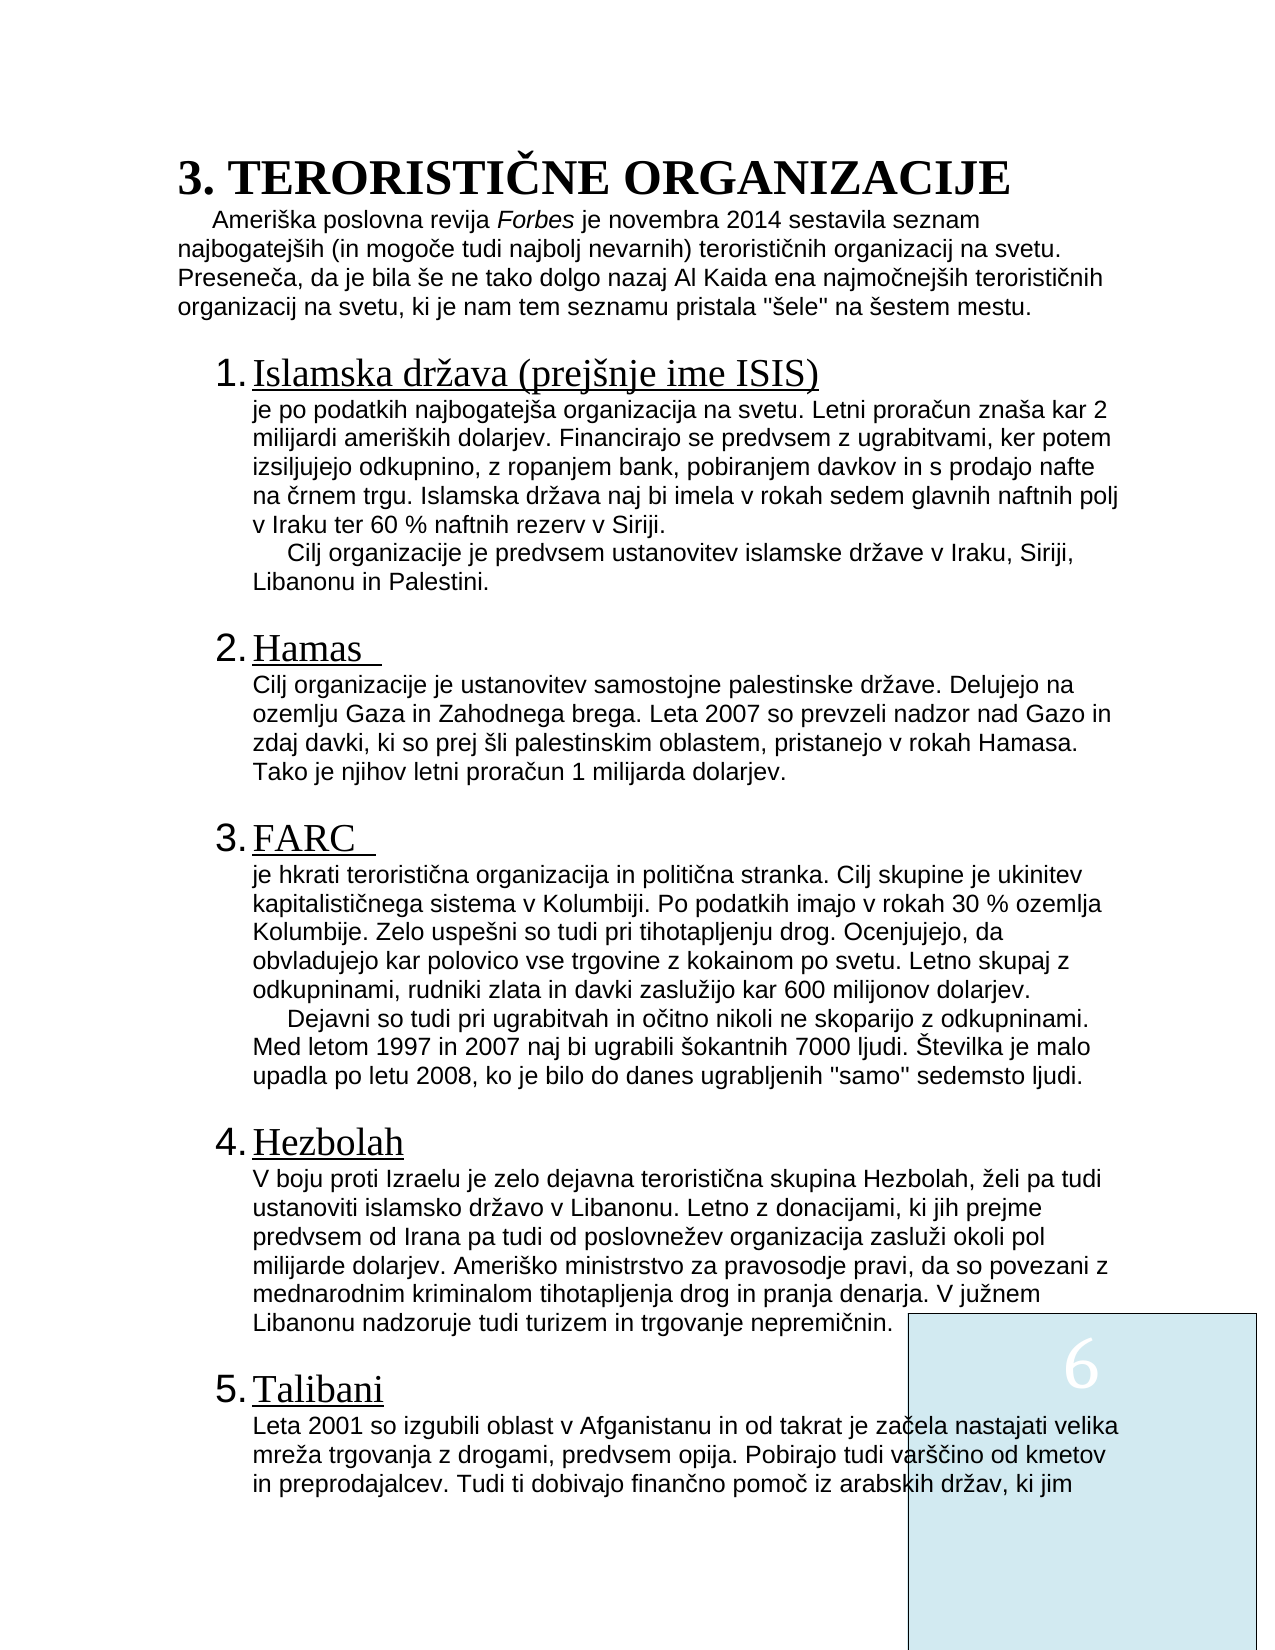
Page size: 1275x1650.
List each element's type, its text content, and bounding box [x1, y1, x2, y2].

list Hezbolah [215, 1119, 1127, 1164]
text Cilj organizacije je predvsem ustanovitev islamske države v Iraku, Siriji, Libanonu in Palestini. [252, 538, 1127, 596]
text Leta 2001 so izgubili oblast v Afganistanu in od takrat je začela nastajati velika mreža trgovanja z drogami, predvsem opija. Pobirajo tudi varščino od kmetov in preprodajalcev. Tudi ti dobivajo finančno pomoč iz arabskih držav, ki jim [252, 1411, 1127, 1498]
list Talibani [215, 1366, 1127, 1411]
text Dejavni so tudi pri ugrabitvah in očitno nikoli ne skoparijo z odkupninami. Med letom 1997 in 2007 naj bi ugrabili šokantnih 7000 ljudi. Številka je malo upadla po letu 2008, ko je bilo do danes ugrabljenih ''samo'' sedemsto ljudi. [252, 1004, 1127, 1090]
text Cilj organizacije je ustanovitev samostojne palestinske države. Delujejo na ozemlju Gaza in Zahodnega brega. Leta 2007 so prevzeli nadzor nad Gazo in zdaj davki, ki so prej šli palestinskim oblastem, pristanejo v rokah Hamasa. Tako je njihov letni proračun 1 milijarda dolarjev. [252, 670, 1127, 785]
list Hamas [215, 625, 1127, 670]
list FARC [215, 814, 1127, 860]
text V boju proti Izraelu je zelo dejavna teroristična skupina Hezbolah, želi pa tudi ustanoviti islamsko državo v Libanonu. Letno z donacijami, ki jih prejme predvsem od Irana pa tudi od poslovnežev organizacija zasluži okoli pol milijarde dolarjev. Ameriško ministrstvo za pravosodje pravi, da so povezani z mednarodnim kriminalom tihotapljenja drog in pranja denarja. V južnem Libanonu nadzoruje tudi turizem in trgovanje nepremičnin. [252, 1164, 1127, 1337]
text 3. TERORISTIČNE ORGANIZACIJE [177, 148, 1127, 205]
text Ameriška poslovna revija Forbes je novembra 2014 sestavila seznam najbogatejših (in mogoče tudi najbolj nevarnih) terorističnih organizacij na svetu. Preseneča, da je bila še ne tako dolgo nazaj Al Kaida ena najmočnejših terorističnih organizacij na svetu, ki je nam tem seznamu pristala ''šele'' na šestem mestu. [177, 205, 1127, 320]
list Islamska država (prejšnje ime ISIS) [215, 349, 1127, 395]
text je po podatkih najbogatejša organizacija na svetu. Letni proračun znaša kar 2 milijardi ameriških dolarjev. Financirajo se predvsem z ugrabitvami, ker potem izsiljujejo odkupnino, z ropanjem bank, pobiranjem davkov in s prodajo nafte na črnem trgu. Islamska država naj bi imela v rokah sedem glavnih naftnih polj v Iraku ter 60 % naftnih rezerv v Siriji. [252, 395, 1127, 538]
text je hkrati teroristična organizacija in politična stranka. Cilj skupine je ukinitev kapitalističnega sistema v Kolumbiji. Po podatkih imajo v rokah 30 % ozemlja Kolumbije. Zelo uspešni so tudi pri tihotapljenju drog. Ocenjujejo, da obvladujejo kar polovico vse trgovine z kokainom po svetu. Letno skupaj z odkupninami, rudniki zlata in davki zaslužijo kar 600 milijonov dolarjev. [252, 860, 1127, 1004]
